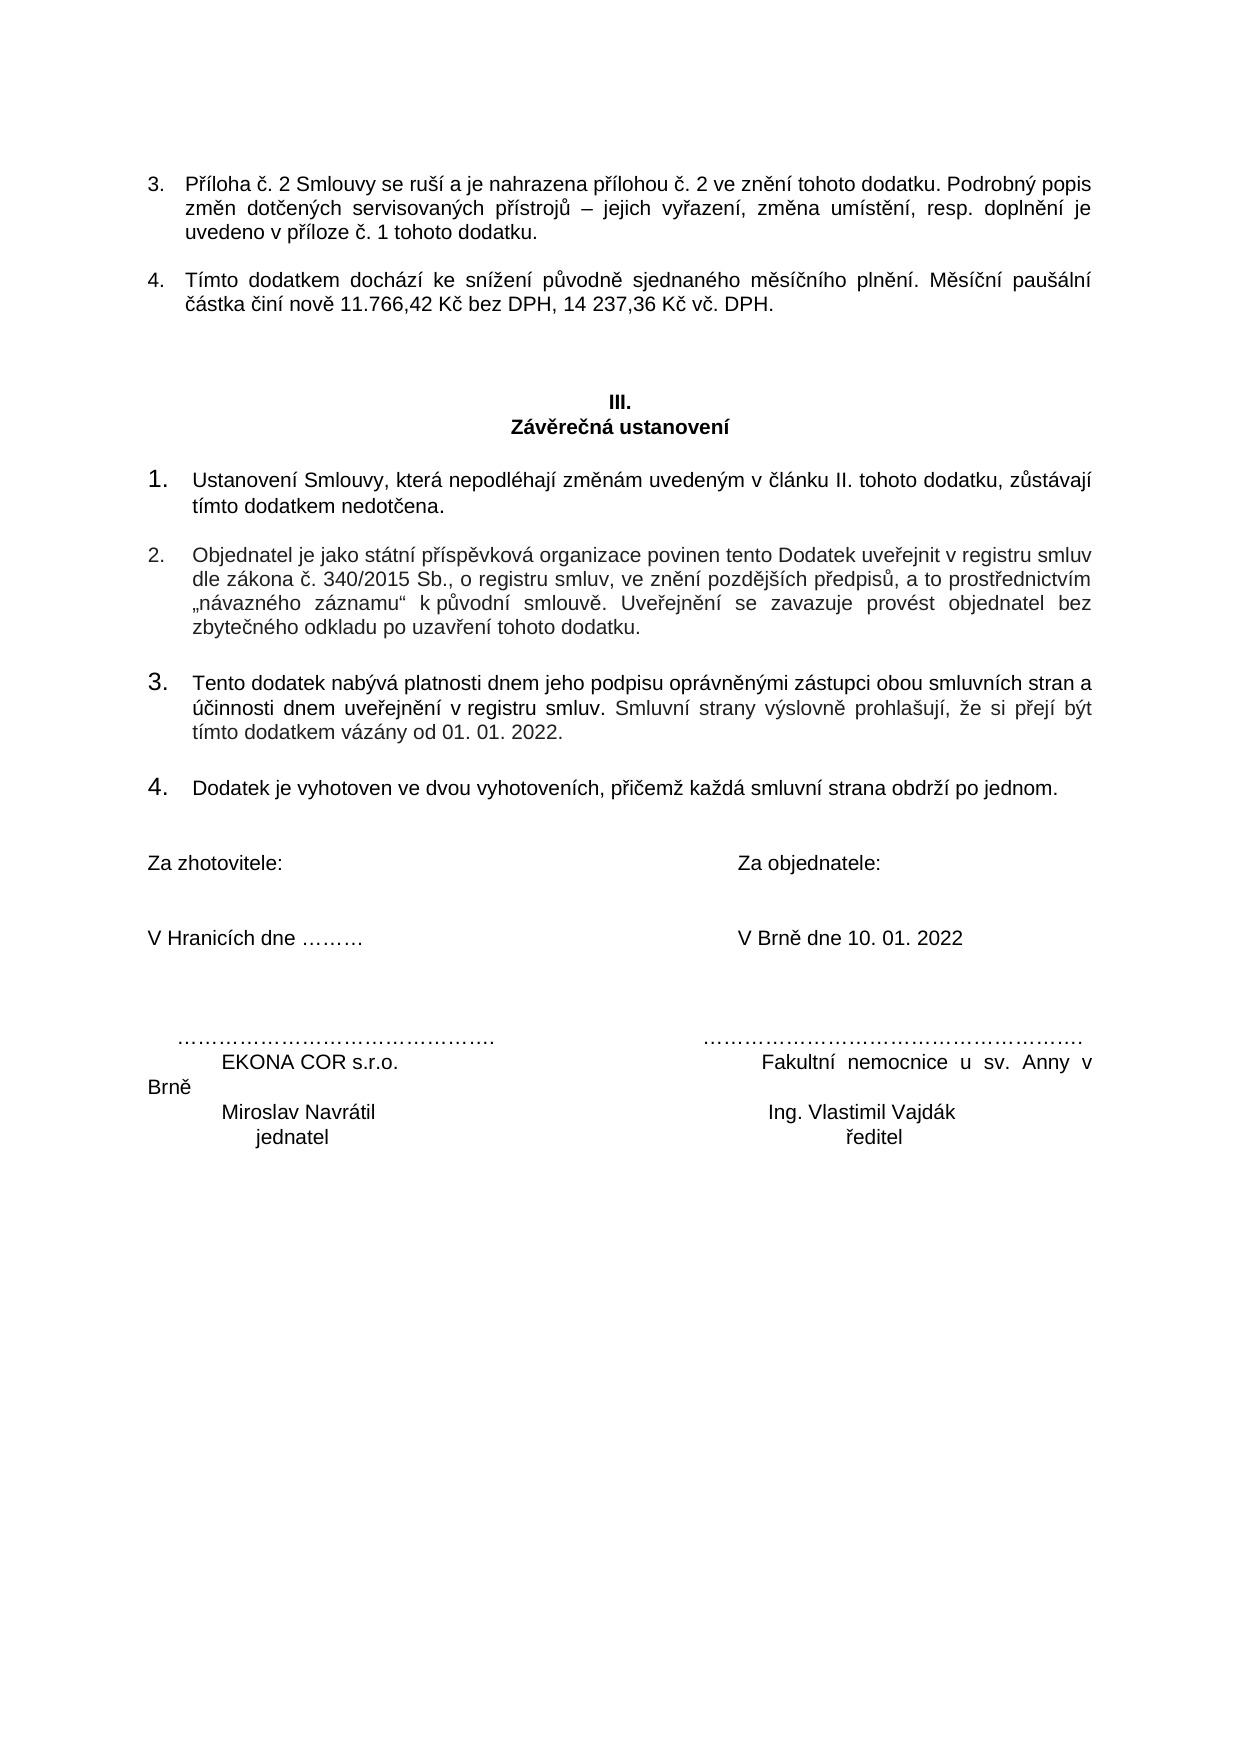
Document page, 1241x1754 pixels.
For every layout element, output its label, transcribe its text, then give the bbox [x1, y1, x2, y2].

subtitle Za zhotovitele: Za objednatele: [147, 850, 1093, 875]
subtitle EKONA COR s.r.o. Fakultní nemocnice u sv. Anny v Brně [147, 1049, 1093, 1099]
subtitle jednatel ředitel [148, 1124, 1093, 1148]
list Tímto dodatkem dochází ke snížení původně sjednaného měsíčního plnění. Měsíční paušální částka činí nově 11.766,42 Kč bez DPH, 14 237,36 Kč vč. DPH. [147, 267, 1093, 315]
subtitle V Hranicích dne ……… V Brně dne 10. 01. 2022 [147, 924, 1093, 949]
subtitle III. [147, 389, 1093, 414]
list Tento dodatek nabývá platnosti dnem jeho podpisu oprávněnými zástupci obou smluvních stran a účinnosti dnem uveřejnění v registru smluv. Smluvní strany výslovně prohlašují, že si přejí být tímto dodatkem vázány od 01. 01. 2022. [148, 667, 1093, 744]
list Dodatek je vyhotoven ve dvou vyhotoveních, přičemž každá smluvní strana obdrží po jednom. [148, 772, 1093, 801]
subtitle Závěrečná ustanovení [147, 414, 1093, 439]
list Příloha č. 2 Smlouvy se ruší a je nahrazena přílohou č. 2 ve znění tohoto dodatku. Podrobný popis změn dotčených servisovaných přístrojů – jejich vyřazení, změna umístění, resp. doplnění je uvedeno v příloze č. 1 tohoto dodatku. [147, 172, 1093, 243]
subtitle Miroslav Navrátil Ing. Vlastimil Vajdák [148, 1099, 1093, 1124]
list Ustanovení Smlouvy, která nepodléhají změnám uvedeným v článku II. tohoto dodatku, zůstávají tímto dodatkem nedotčena. [148, 464, 1093, 519]
list Objednatel je jako státní příspěvková organizace povinen tento Dodatek uveřejnit v registru smluv dle zákona č. 340/2015 Sb., o registru smluv, ve znění pozdějších předpisů, a to prostřednictvím „návazného záznamu“ k původní smlouvě. Uveřejnění se zavazuje provést objednatel bez zbytečného odkladu po uzavření tohoto dodatku. [148, 543, 1093, 639]
subtitle ………………………………………. ………………………………………………. [147, 1024, 1093, 1049]
